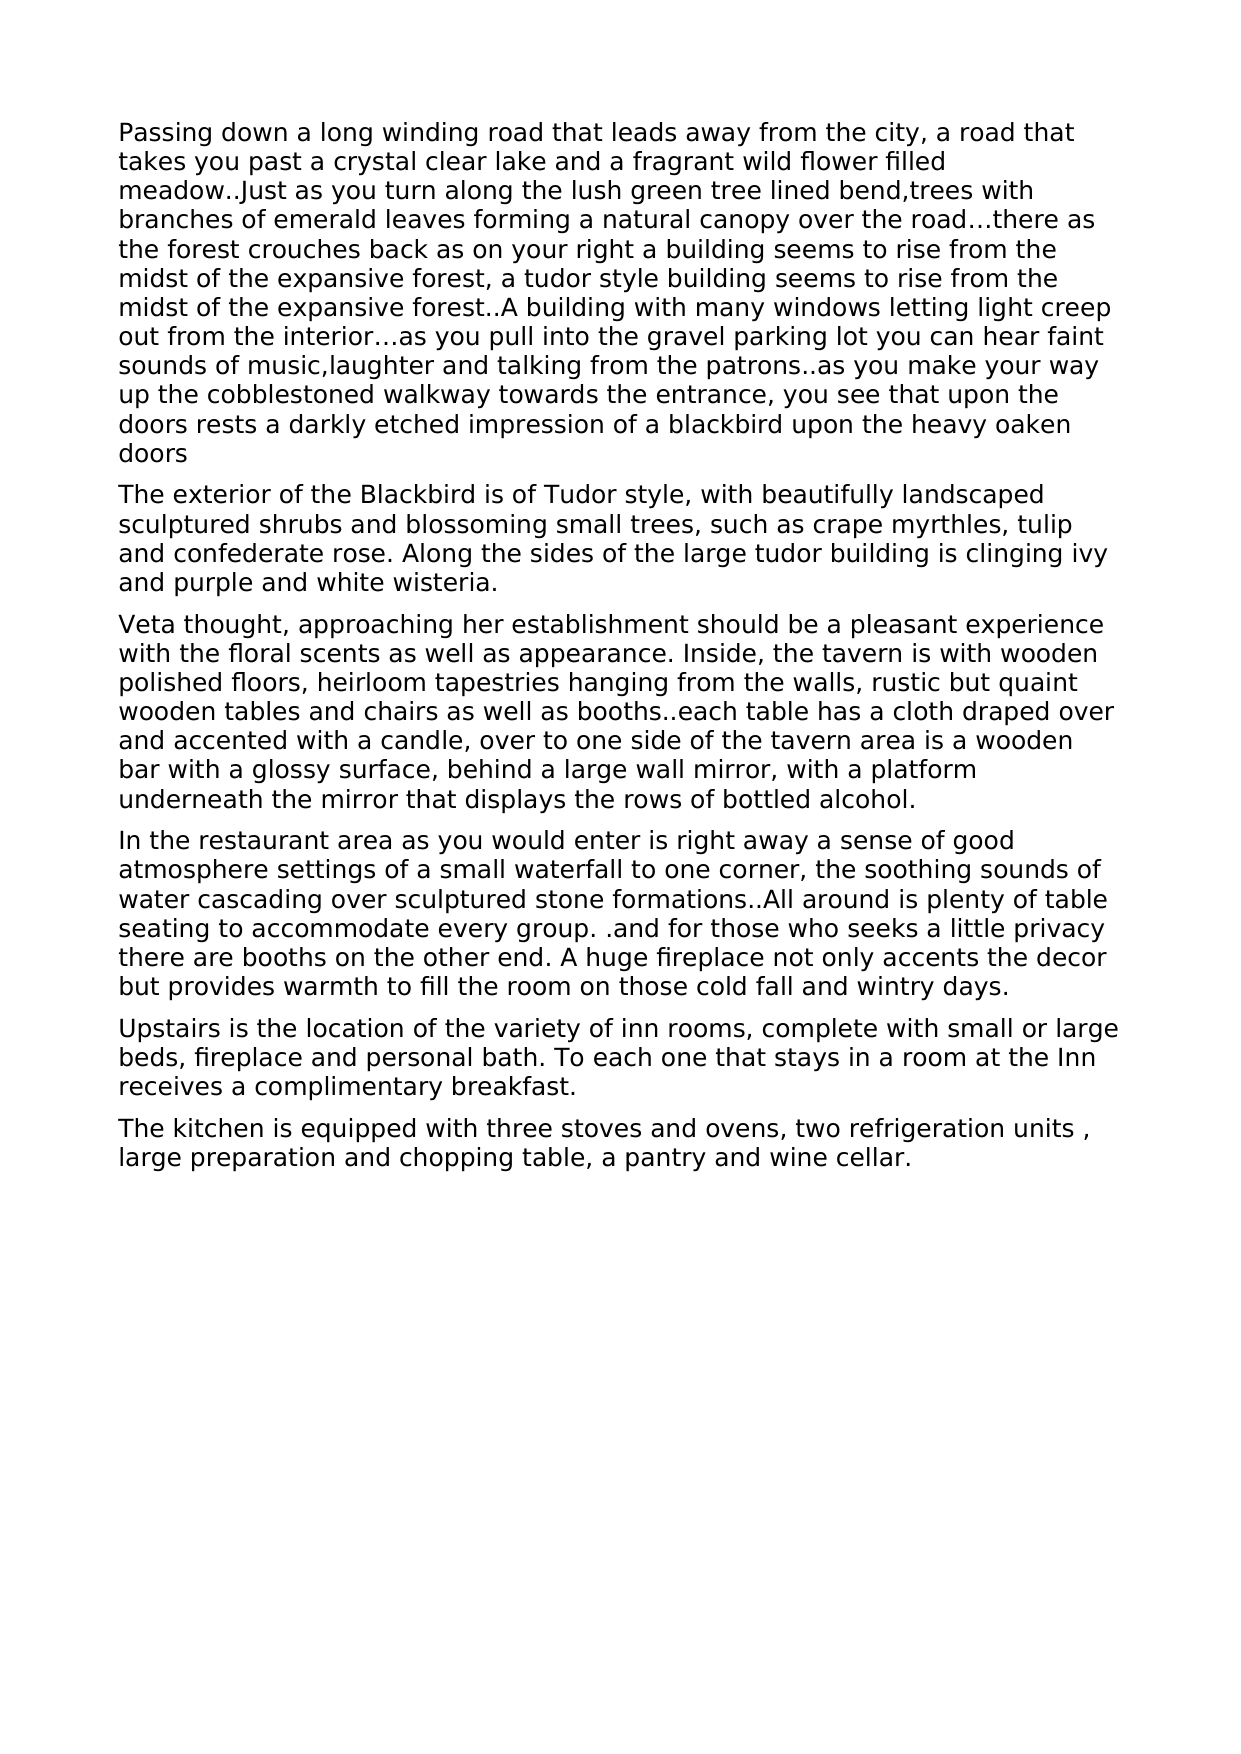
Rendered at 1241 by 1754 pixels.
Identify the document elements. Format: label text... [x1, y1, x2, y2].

text Passing down a long winding road that leads away from the city, a road that takes you past a crystal clear lake and a fragrant wild flower filled meadow..Just as you turn along the lush green tree lined bend,trees with branches of emerald leaves forming a natural canopy over the road…there as the forest crouches back as on your right a building seems to rise from the midst of the expansive forest, a tudor style building seems to rise from the midst of the expansive forest..A building with many windows letting light creep out from the interior…as you pull into the gravel parking lot you can hear faint sounds of music,laughter and talking from the patrons..as you make your way up the cobblestoned walkway towards the entrance, you see that upon the doors rests a darkly etched impression of a blackbird upon the heavy oaken doors [118, 118, 1122, 468]
text In the restaurant area as you would enter is right away a sense of good atmosphere settings of a small waterfall to one corner, the soothing sounds of water cascading over sculptured stone formations..All around is plenty of table seating to accommodate every group. .and for those who seeks a little privacy there are booths on the other end. A huge fireplace not only accents the decor but provides warmth to fill the room on those cold fall and wintry days. [118, 826, 1122, 1001]
text The exterior of the Blackbird is of Tudor style, with beautifully landscaped sculptured shrubs and blossoming small trees, such as crape myrthles, tulip and confederate rose. Along the sides of the large tudor building is clinging ivy and purple and white wisteria. [118, 481, 1122, 597]
text The kitchen is equipped with three stoves and ovens, two refrigeration units , large preparation and chopping table, a pantry and wine cellar. [118, 1114, 1122, 1172]
text Veta thought, approaching her establishment should be a pleasant experience with the floral scents as well as appearance. Inside, the tavern is with wooden polished floors, heirloom tapestries hanging from the walls, rustic but quaint wooden tables and chairs as well as booths..each table has a cloth draped over and accented with a candle, over to one side of the tavern area is a wooden bar with a glossy surface, behind a large wall mirror, with a platform underneath the mirror that displays the rows of bottled alcohol. [118, 610, 1122, 814]
text Upstairs is the location of the variety of inn rooms, complete with small or large beds, fireplace and personal bath. To each one that stays in a room at the Inn receives a complimentary breakfast. [118, 1014, 1122, 1101]
